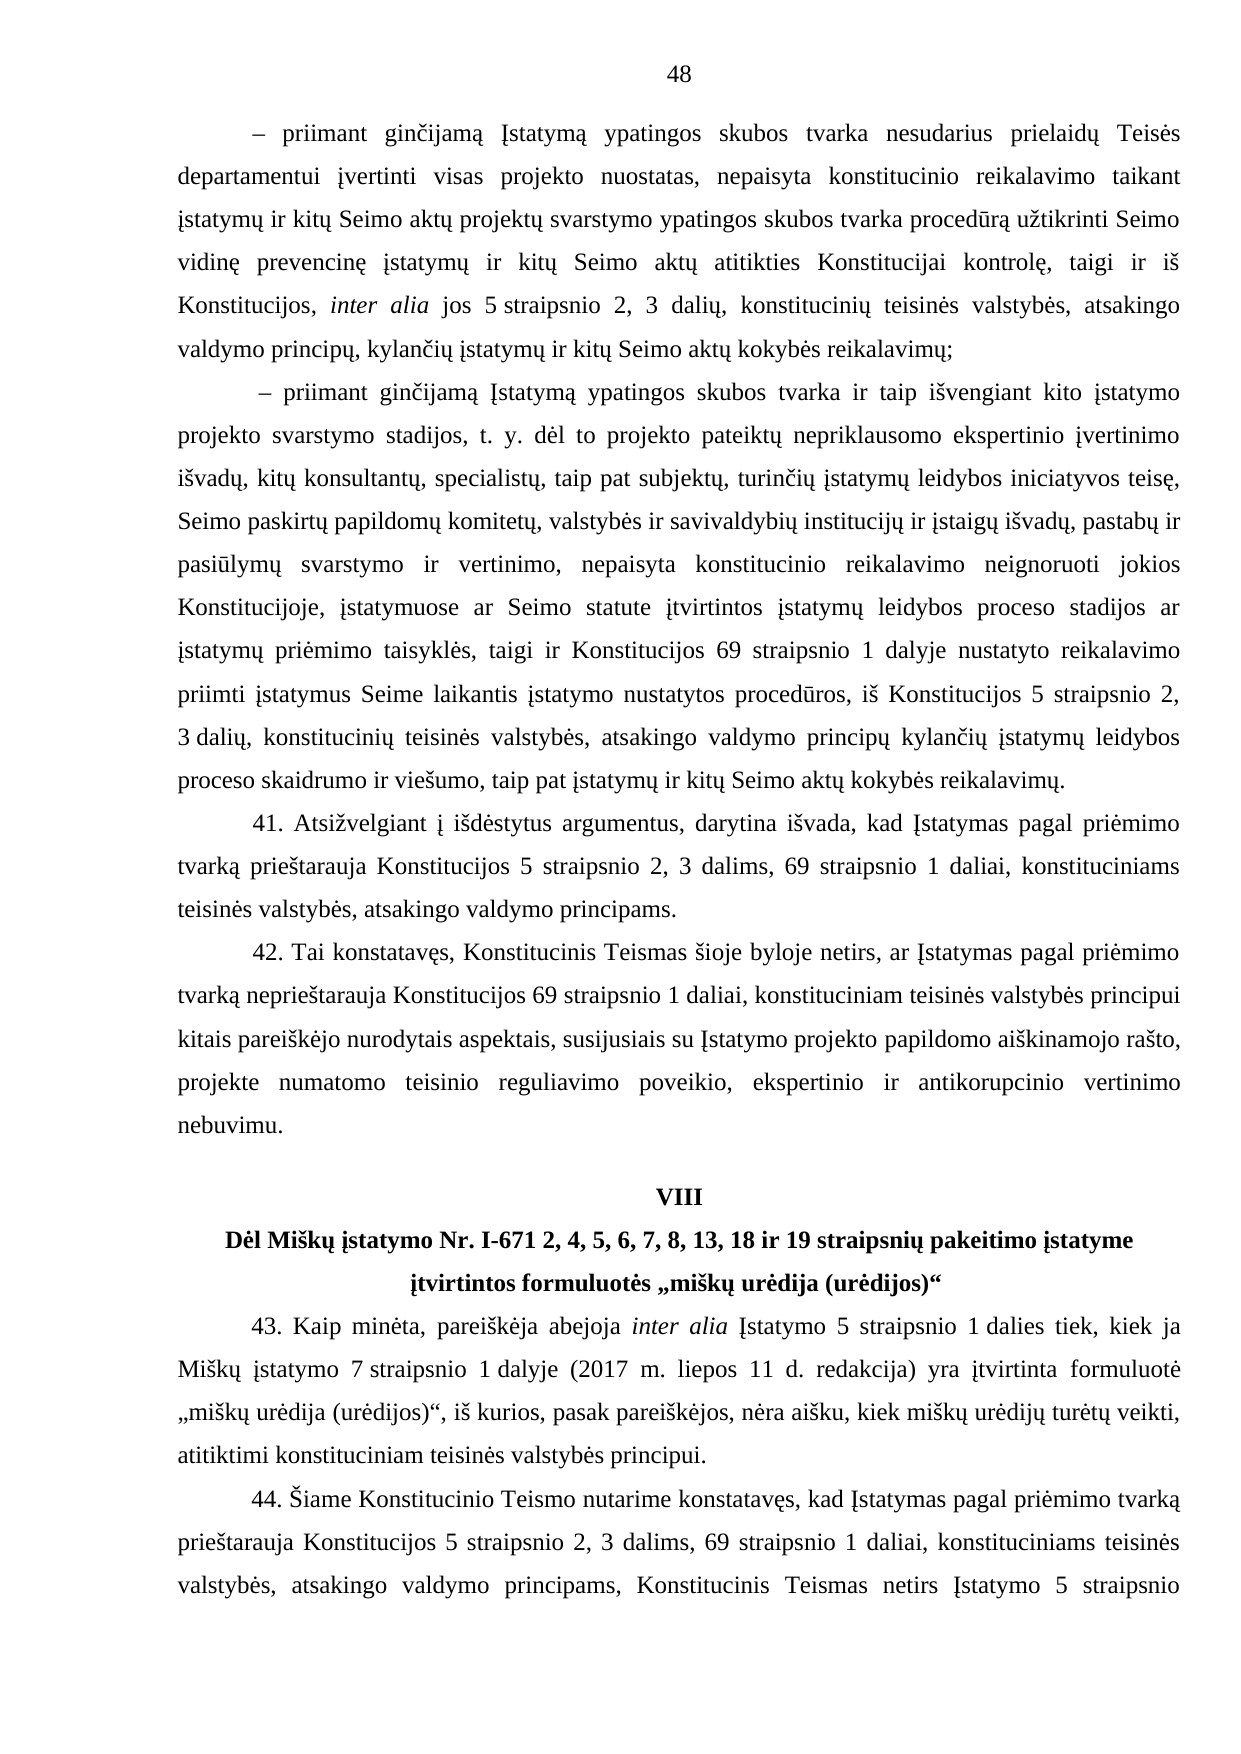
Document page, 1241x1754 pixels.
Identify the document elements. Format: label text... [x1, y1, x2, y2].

text 43. Kaip minėta, pareiškėja abejoja inter alia Įstatymo 5 straipsnio 1 dalies tiek, kiek ja Miškų įstatymo 7 straipsnio 1 dalyje (2017 m. liepos 11 d. redakcija) yra įtvirtinta formuluotė „miškų urėdija (urėdijos)“, iš kurios, pasak pareiškėjos, nėra aišku, kiek miškų urėdijų turėtų veikti, atitiktimi konstituciniam teisinės valstybės principui. [177, 1311, 1181, 1469]
text – priimant ginčijamą Įstatymą ypatingos skubos tvarka ir taip išvengiant kito įstatymo projekto svarstymo stadijos, t. y. dėl to projekto pateiktų nepriklausomo ekspertinio įvertinimo išvadų, kitų konsultantų, specialistų, taip pat subjektų, turinčių įstatymų leidybos iniciatyvos teisę, Seimo paskirtų papildomų komitetų, valstybės ir savivaldybių institucijų ir įstaigų išvadų, pastabų ir pasiūlymų svarstymo ir vertinimo, nepaisyta konstitucinio reikalavimo neignoruoti jokios Konstitucijoje, įstatymuose ar Seimo statute įtvirtintos įstatymų leidybos proceso stadijos ar įstatymų priėmimo taisyklės, taigi ir Konstitucijos 69 straipsnio 1 dalyje nustatyto reikalavimo priimti įstatymus Seime laikantis įstatymo nustatytos procedūros, iš Konstitucijos 5 straipsnio 2, 3 dalių, konstitucinių teisinės valstybės, atsakingo valdymo principų kylančių įstatymų leidybos proceso skaidrumo ir viešumo, taip pat įstatymų ir kitų Seimo aktų kokybės reikalavimų. [177, 377, 1181, 794]
text 44. Šiame Konstitucinio Teismo nutarime konstatavęs, kad Įstatymas pagal priėmimo tvarką prieštarauja Konstitucijos 5 straipsnio 2, 3 dalims, 69 straipsnio 1 daliai, konstituciniams teisinės valstybės, atsakingo valdymo principams, Konstitucinis Teismas netirs Įstatymo 5 straipsnio [177, 1484, 1181, 1599]
text – priimant ginčijamą Įstatymą ypatingos skubos tvarka nesudarius prielaidų Teisės departamentui įvertinti visas projekto nuostatas, nepaisyta konstitucinio reikalavimo taikant įstatymų ir kitų Seimo aktų projektų svarstymo ypatingos skubos tvarka procedūrą užtikrinti Seimo vidinę prevencinę įstatymų ir kitų Seimo aktų atitikties Konstitucijai kontrolę, taigi ir iš Konstitucijos, inter alia jos 5 straipsnio 2, 3 dalių, konstitucinių teisinės valstybės, atsakingo valdymo principų, kylančių įstatymų ir kitų Seimo aktų kokybės reikalavimų; [177, 118, 1181, 362]
text Dėl Miškų įstatymo Nr. I-671 2, 4, 5, 6, 7, 8, 13, 18 ir 19 straipsnių pakeitimo įstatyme įtvirtintos formuluotės „miškų urėdija (urėdijos)“ [177, 1225, 1181, 1297]
text 41. Atsižvelgiant į išdėstytus argumentus, darytina išvada, kad Įstatymas pagal priėmimo tvarką prieštarauja Konstitucijos 5 straipsnio 2, 3 dalims, 69 straipsnio 1 daliai, konstituciniams teisinės valstybės, atsakingo valdymo principams. [177, 808, 1181, 923]
text VIII [177, 1182, 1181, 1211]
text 42. Tai konstatavęs, Konstitucinis Teismas šioje byloje netirs, ar Įstatymas pagal priėmimo tvarką neprieštarauja Konstitucijos 69 straipsnio 1 daliai, konstituciniam teisinės valstybės principui kitais pareiškėjo nurodytais aspektais, susijusiais su Įstatymo projekto papildomo aiškinamojo rašto, projekte numatomo teisinio reguliavimo poveikio, ekspertinio ir antikorupcinio vertinimo nebuvimu. [177, 937, 1181, 1139]
